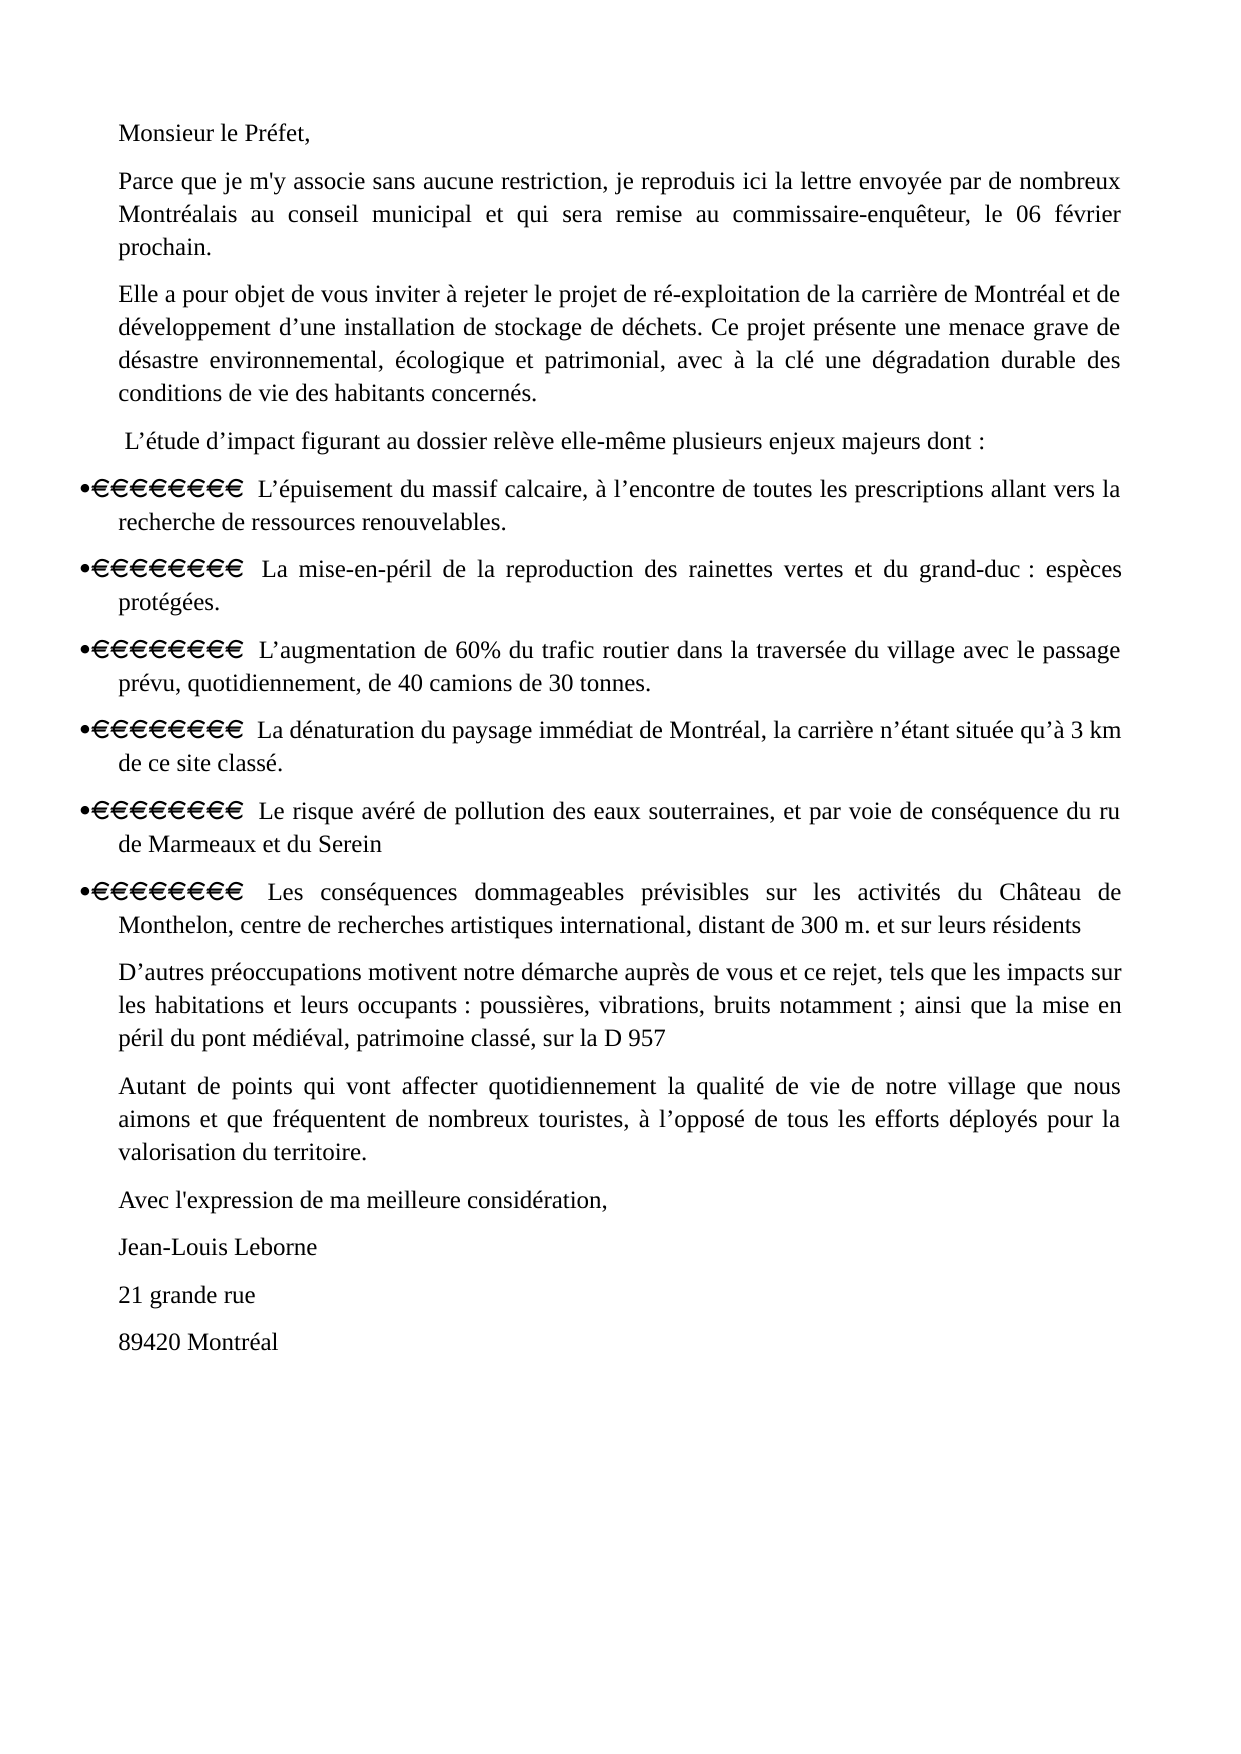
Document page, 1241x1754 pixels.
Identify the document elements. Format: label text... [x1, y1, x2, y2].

text 89420 Montréal [118, 1327, 1122, 1356]
text · Le risque avéré de pollution des eaux souterraines, et par voie de conséquence du ru de Marmeaux et du Serein [81, 796, 1122, 858]
text Monsieur le Préfet, [118, 118, 1122, 147]
text Parce que je m'y associe sans aucune restriction, je reproduis ici la lettre envoyée par de nombreux Montréalais au conseil municipal et qui sera remise au commissaire-enquêteur, le 06 février prochain. [118, 166, 1122, 261]
text L’étude d’impact figurant au dossier relève elle-même plusieurs enjeux majeurs dont : [118, 426, 1122, 455]
text · L’épuisement du massif calcaire, à l’encontre de toutes les prescriptions allant vers la recherche de ressources renouvelables. [81, 474, 1122, 535]
text · La mise-en-péril de la reproduction des rainettes vertes et du grand-duc : espèces protégées. [81, 554, 1122, 616]
text Jean-Louis Leborne [118, 1232, 1122, 1261]
text · Les conséquences dommageables prévisibles sur les activités du Château de Monthelon, centre de recherches artistiques international, distant de 300 m. et sur leurs résidents [81, 877, 1122, 938]
text D’autres préoccupations motivent notre démarche auprès de vous et ce rejet, tels que les impacts sur les habitations et leurs occupants : poussières, vibrations, bruits notamment ; ainsi que la mise en péril du pont médiéval, patrimoine classé, sur la D 957 [118, 957, 1122, 1052]
text · La dénaturation du paysage immédiat de Montréal, la carrière n’étant située qu’à 3 km de ce site classé. [81, 716, 1122, 777]
text 21 grande rue [118, 1280, 1122, 1309]
text Elle a pour objet de vous inviter à rejeter le projet de ré-exploitation de la carrière de Montréal et de développement d’une installation de stockage de déchets. Ce projet présente une menace grave de désastre environnemental, écologique et patrimonial, avec à la clé une dégradation durable des conditions de vie des habitants concernés. [118, 279, 1122, 407]
text Avec l'expression de ma meilleure considération, [118, 1185, 1122, 1213]
text · L’augmentation de 60% du trafic routier dans la traversée du village avec le passage prévu, quotidiennement, de 40 camions de 30 tonnes. [81, 635, 1122, 697]
text Autant de points qui vont affecter quotidiennement la qualité de vie de notre village que nous aimons et que fréquentent de nombreux touristes, à l’opposé de tous les efforts déployés pour la valorisation du territoire. [118, 1071, 1122, 1166]
